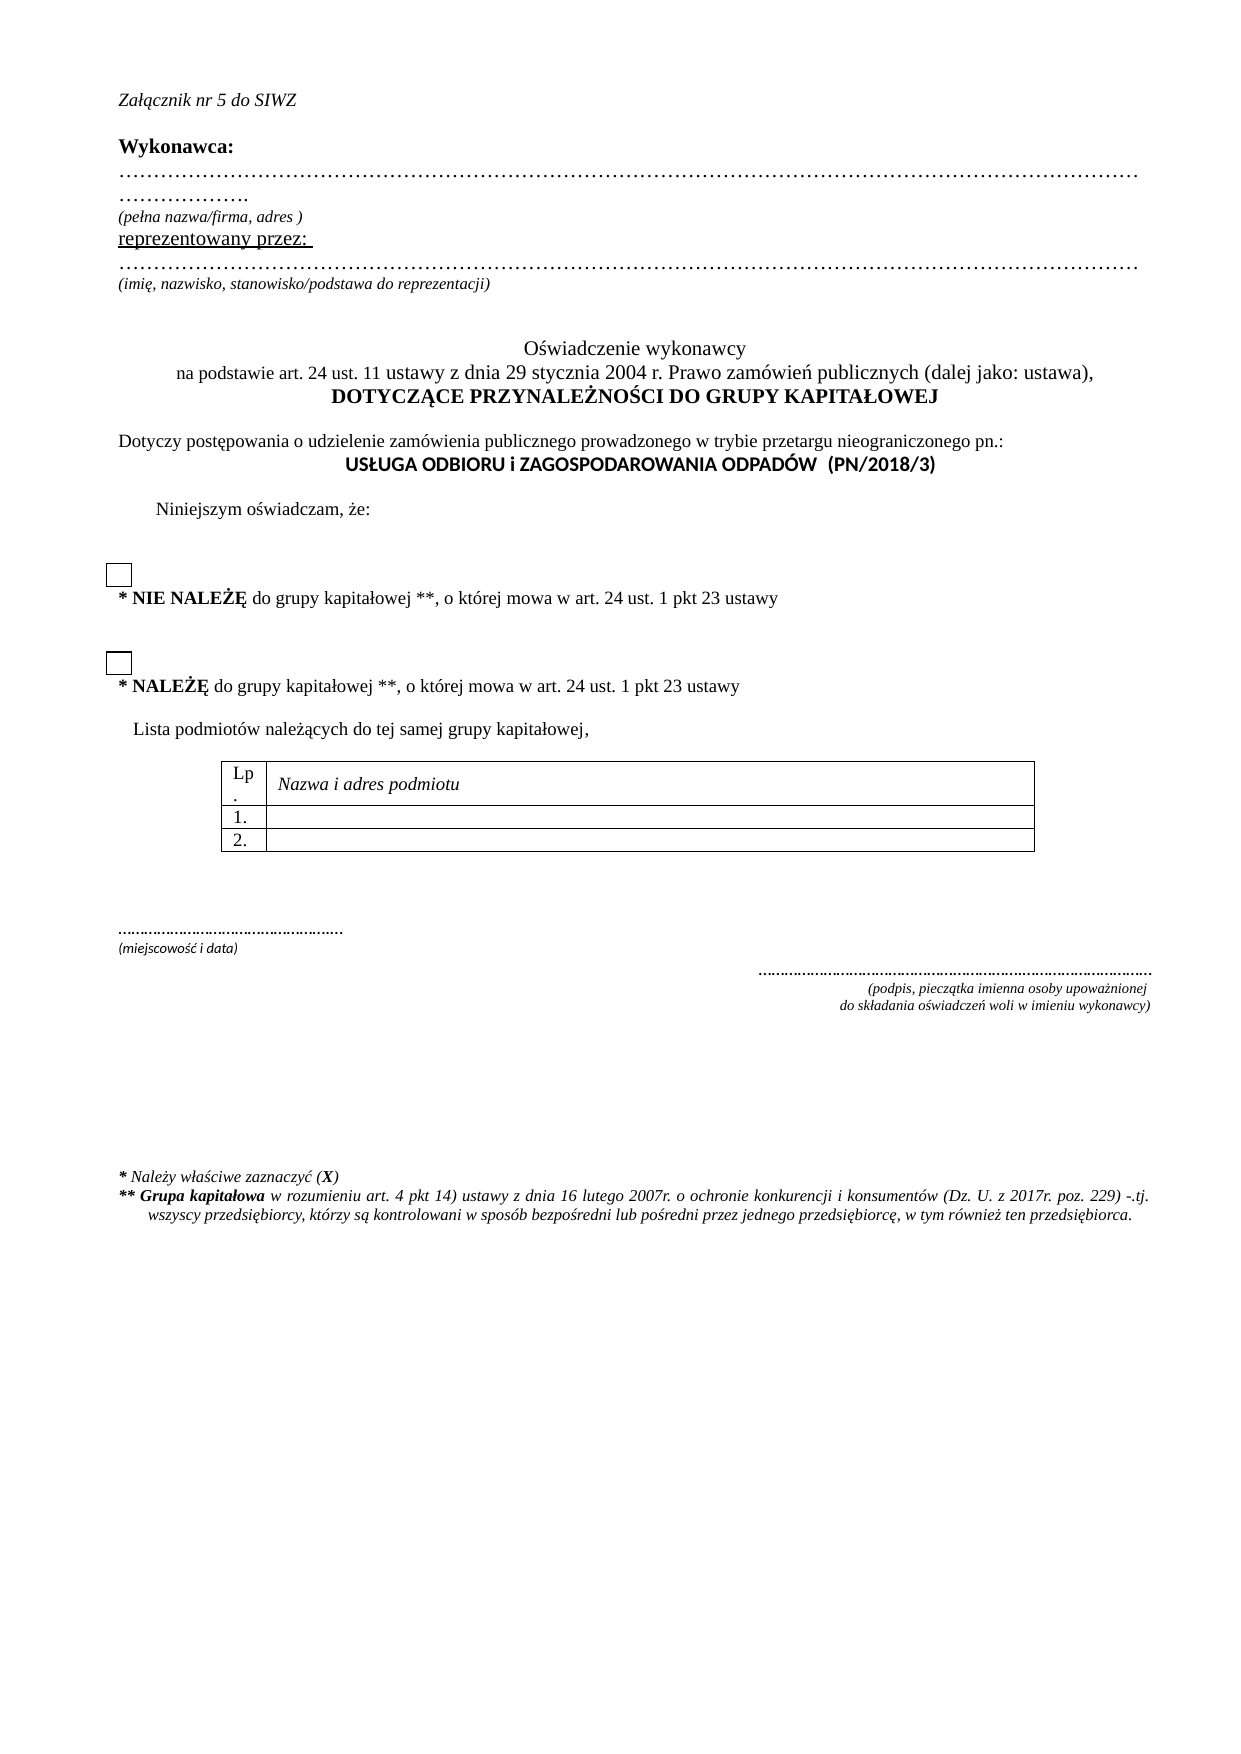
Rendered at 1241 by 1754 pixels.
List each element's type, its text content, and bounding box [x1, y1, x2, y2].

text do składania oświadczeń woli w imieniu wykonawcy) [634, 997, 1152, 1013]
text * NALEŻĘ do grupy kapitałowej **, o której mowa w art. 24 ust. 1 pkt 23 ustawy [118, 675, 1152, 697]
subtitle Oświadczenie wykonawcy [118, 336, 1152, 360]
subtitle Załącznik nr 5 do SIWZ [118, 89, 1152, 110]
text (miejscowość i data) [118, 939, 1152, 957]
table_header [107, 653, 131, 674]
table_cell 2. [222, 829, 266, 851]
table_cell [267, 829, 1034, 851]
text Wykonawca: …………………………………………………………………………………………………………………………………………………. [118, 134, 1152, 206]
subtitle Lista podmiotów należących do tej samej grupy kapitałowej, [133, 718, 1152, 740]
table_cell 1. [222, 806, 266, 828]
text reprezentowany przez: ………………………………………………………………………………………………………………………………… [118, 226, 1152, 274]
subtitle Dotyczy postępowania o udzielenie zamówienia publicznego prowadzonego w trybie przetargu nieograniczonego pn.: [118, 430, 1152, 451]
text (pełna nazwa/firma, adres ) [118, 206, 532, 226]
text * Należy właściwe zaznaczyć (X) [118, 1167, 1152, 1186]
table_cell [267, 806, 1034, 828]
text ………………………………………….… [118, 916, 1152, 939]
text (imię, nazwisko, stanowisko/podstawa do reprezentacji) [118, 274, 532, 293]
text * NIE NALEŻĘ do grupy kapitałowej **, o której mowa w art. 24 ust. 1 pkt 23 ustawy [118, 587, 1152, 608]
text (podpis, pieczątka imienna osoby upoważnionej [781, 980, 1152, 997]
text …………………………………………………….………………………… [118, 957, 1152, 980]
text USŁUGA ODBIORU i ZAGOSPODAROWANIA ODPADÓW (PN/2018/3) [118, 451, 1163, 477]
text Niniejszym oświadczam, że: [156, 498, 1152, 520]
table_header Lp. [222, 762, 266, 805]
text na podstawie art. 24 ust. 11 ustawy z dnia 29 stycznia 2004 r. Prawo zamówień publicznych (dalej jako: ustawa), [118, 360, 1152, 384]
text ** Grupa kapitałowa w rozumieniu art. 4 pkt 14) ustawy z dnia 16 lutego 2007r. o ochronie konkurencji i konsumentów (Dz. U. z 2017r. poz. 229) -.tj. wszyscy przedsiębiorcy, którzy są kontrolowani w sposób bezpośredni lub pośredni przez jednego przedsiębiorcę, w tym również ten przedsiębiorca. [118, 1186, 1152, 1224]
text DOTYCZĄCE PRZYNALEŻNOŚCI DO GRUPY KAPITAŁOWEJ [118, 384, 1152, 408]
table_header Nazwa i adres podmiotu [267, 762, 1034, 805]
table_header [107, 564, 131, 586]
